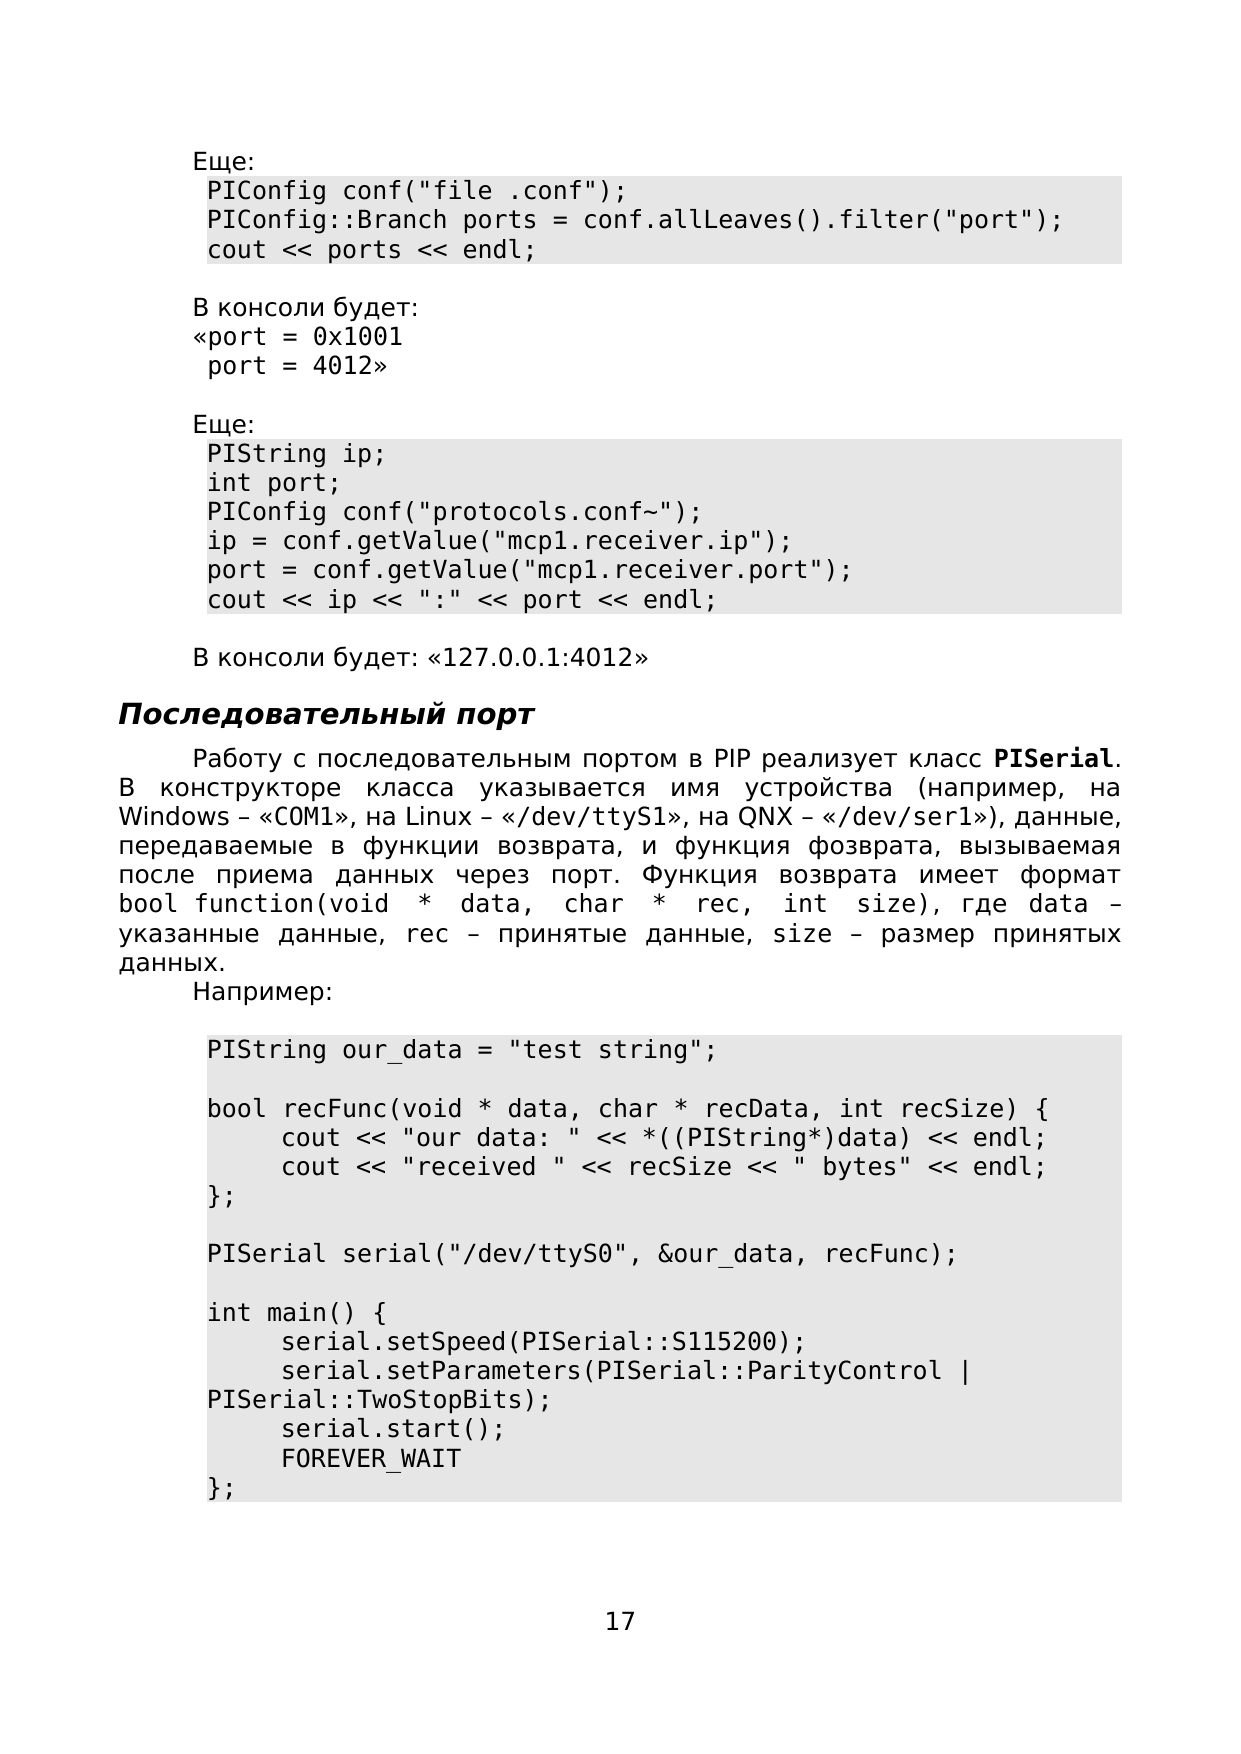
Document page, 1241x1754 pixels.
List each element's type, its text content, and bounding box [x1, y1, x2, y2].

text ip = conf.getValue("mcp1.receiver.ip"); [207, 526, 1122, 556]
text PIString our_data = "test string"; [207, 1035, 1122, 1064]
text cout << "our data: " << *((PIString*)data) << endl; [207, 1123, 1122, 1152]
text PIConfig conf("file .conf"); [207, 176, 1122, 206]
text serial.setSpeed(PISerial::S115200); [207, 1327, 1122, 1356]
text Работу с последовательным портом в PIP реализует класс PISerial. В конструкторе класса указывается имя устройства (например, на Windows – «COM1», на Linux – «/dev/ttyS1», на QNX – «/dev/ser1»), данные, передаваемые в функции возврата, и функция фозврата, вызываемая после приема данных через порт. Функция возврата имеет формат bool function(void * data, char * rec, int size), где data – указанные данные, rec – принятые данные, size – размер принятых данных. [118, 744, 1122, 977]
text serial.setParameters(PISerial::ParityControl | PISerial::TwoStopBits); [207, 1356, 1122, 1414]
text PIString ip; [207, 439, 1122, 468]
text port = 4012» [118, 351, 1122, 381]
text serial.start(); [207, 1414, 1122, 1444]
text }; [207, 1473, 1122, 1502]
text FOREVER_WAIT [207, 1444, 1122, 1473]
subtitle Последовательный порт [118, 697, 1122, 731]
text Например: [118, 977, 1122, 1006]
text cout << "received " << recSize << " bytes" << endl; [207, 1152, 1122, 1181]
text cout << ip << ":" << port << endl; [207, 585, 1122, 614]
text «port = 0x1001 [118, 322, 1122, 351]
text port = conf.getValue("mcp1.receiver.port"); [207, 556, 1122, 585]
text Еще: [118, 147, 1122, 176]
text int main() { [207, 1298, 1122, 1327]
text PIConfig conf("protocols.conf~"); [207, 497, 1122, 526]
text В консоли будет: «127.0.0.1:4012» [118, 643, 1122, 672]
text cout << ports << endl; [207, 235, 1122, 264]
text }; [207, 1181, 1122, 1210]
text В консоли будет: [118, 293, 1122, 322]
text Еще: [118, 410, 1122, 439]
text bool recFunc(void * data, char * recData, int recSize) { [207, 1094, 1122, 1123]
text int port; [207, 468, 1122, 497]
text PISerial serial("/dev/ttyS0", &our_data, recFunc); [207, 1239, 1122, 1269]
text PIConfig::Branch ports = conf.allLeaves().filter("port"); [207, 206, 1122, 235]
